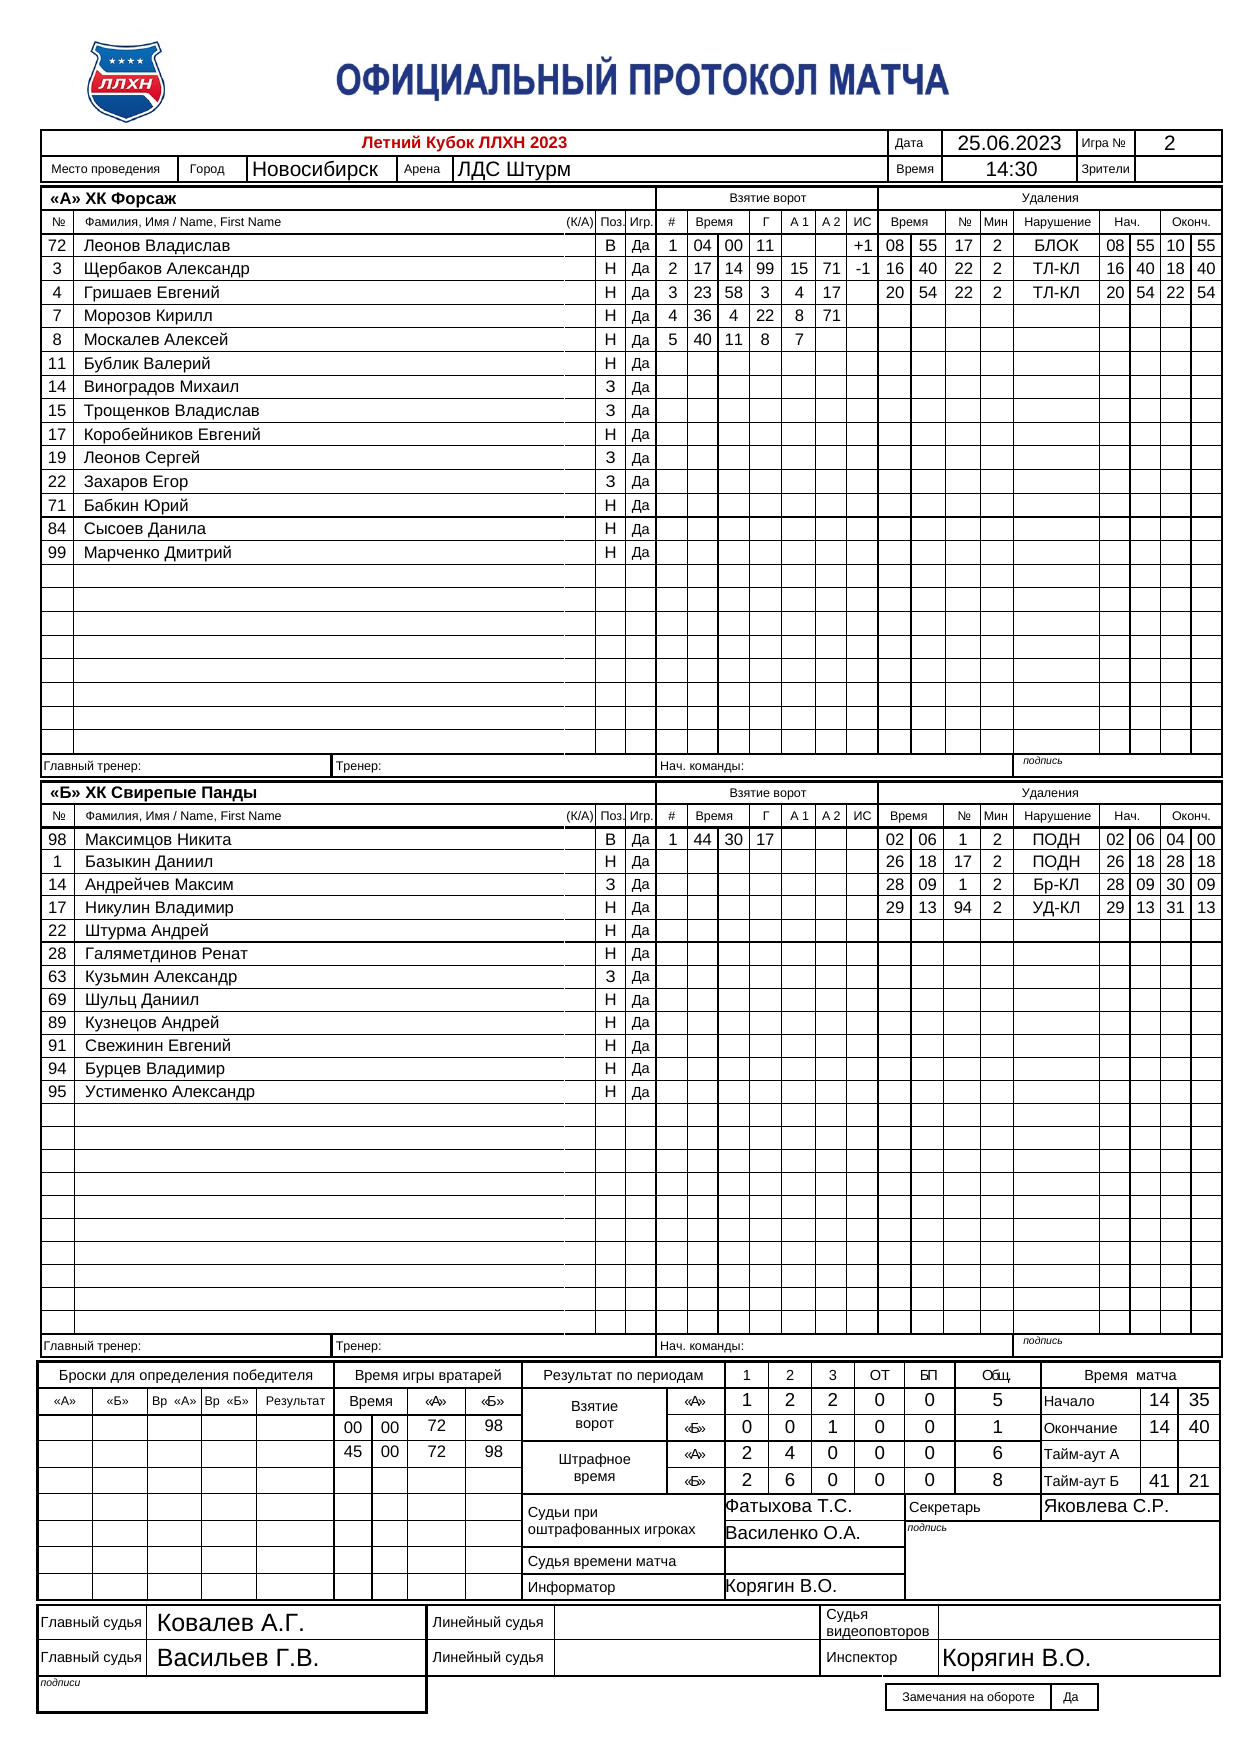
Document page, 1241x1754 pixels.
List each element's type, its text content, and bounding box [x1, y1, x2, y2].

table_cell [944, 1311, 980, 1333]
table_cell [257, 1574, 333, 1599]
table_cell подпись [906, 1522, 1219, 1599]
table_cell [626, 1265, 655, 1287]
table_cell 2 [726, 1468, 768, 1493]
table_cell Вр «Б» [202, 1389, 256, 1413]
table_cell [39, 1574, 92, 1599]
table_cell [1161, 1311, 1190, 1333]
table_cell [912, 920, 943, 941]
table_cell [981, 1012, 1013, 1033]
table_cell [847, 1265, 877, 1287]
table_cell [555, 1606, 819, 1639]
table_cell [1192, 636, 1221, 658]
table_cell 1 [657, 235, 687, 256]
table_cell [750, 1127, 781, 1149]
table_cell [946, 399, 980, 422]
table_cell 22 [42, 920, 74, 941]
table_cell [596, 1127, 625, 1149]
table_cell [883, 1677, 1220, 1681]
table_cell [719, 707, 749, 729]
table_cell 6 [769, 1468, 811, 1493]
table_cell [626, 1219, 655, 1241]
table_cell [565, 850, 595, 872]
table_cell Поз. [596, 805, 625, 826]
table_cell «А» [668, 1389, 724, 1413]
table_cell [1192, 989, 1221, 1011]
table_cell [565, 235, 595, 256]
table_cell [565, 896, 595, 918]
table_cell Базыкин Даниил [75, 850, 564, 872]
table_cell [688, 874, 717, 895]
table_cell [1014, 1150, 1099, 1172]
table_cell 08 [879, 235, 910, 256]
table_cell [1100, 376, 1129, 398]
table_cell [688, 1150, 717, 1172]
table_cell [750, 730, 781, 753]
table_cell [719, 730, 749, 753]
table_cell [1100, 565, 1129, 587]
table_cell 45 [335, 1441, 371, 1467]
table_cell 17 [42, 423, 73, 445]
table_cell [816, 446, 846, 469]
table_cell [719, 1173, 749, 1195]
table_cell [1192, 541, 1221, 564]
table_cell [1131, 565, 1160, 587]
table_cell 28 [879, 874, 910, 895]
table_cell [879, 1127, 910, 1149]
table_cell 99 [42, 541, 73, 564]
table_cell [879, 352, 910, 374]
table_cell Тренер: [333, 755, 655, 776]
table_cell Яковлева С.Р. [1042, 1495, 1219, 1520]
table_header 3 [812, 1363, 854, 1387]
table_cell Тайм-аут Б [1042, 1468, 1140, 1493]
table_cell [912, 1196, 943, 1218]
table_cell [1131, 494, 1160, 516]
table_cell [1192, 707, 1221, 729]
table_cell Взятие ворот [523, 1389, 666, 1440]
table_cell Н [596, 850, 625, 872]
table_cell Игр. [626, 211, 655, 233]
table_cell [373, 1547, 407, 1573]
table_cell [1192, 1035, 1221, 1057]
table_cell [750, 1242, 781, 1264]
table_cell 3 [750, 281, 781, 303]
table_cell [719, 1035, 749, 1057]
table_cell [1161, 989, 1190, 1011]
table_cell Н [596, 1035, 625, 1057]
table_cell [847, 470, 877, 493]
table_cell 17 [688, 257, 717, 280]
table_cell [946, 423, 980, 445]
table_cell [75, 1219, 564, 1241]
table_cell [1100, 1150, 1129, 1172]
table_cell [946, 376, 980, 398]
table_cell [75, 1288, 564, 1310]
table_cell 28 [42, 943, 74, 964]
table_cell [565, 707, 595, 729]
table_cell [565, 636, 595, 658]
table_cell [74, 588, 564, 611]
table_cell [750, 966, 781, 987]
table_cell [657, 588, 687, 611]
table_cell 20 [1100, 281, 1129, 303]
table_cell [782, 636, 815, 658]
table_cell [1192, 1173, 1221, 1195]
table_cell [912, 1265, 943, 1287]
table_cell [1014, 730, 1099, 753]
table_cell [782, 446, 815, 469]
table_cell [1161, 966, 1190, 987]
table_cell [944, 1196, 980, 1218]
table_cell Судья времени матча [523, 1548, 724, 1573]
table_cell [565, 305, 595, 327]
table_cell [912, 966, 943, 987]
table_cell [1014, 612, 1099, 634]
table_cell Начало [1042, 1389, 1140, 1413]
table_cell [1100, 1058, 1129, 1079]
table_cell [1161, 1058, 1190, 1079]
table_cell [981, 376, 1013, 398]
table_cell [879, 1035, 910, 1057]
table_cell [719, 470, 749, 493]
table_cell 1 [944, 829, 980, 849]
table_cell [912, 446, 945, 469]
table_cell [1131, 1127, 1160, 1149]
table_cell [944, 1104, 980, 1126]
table_cell Тайм-аут А [1042, 1441, 1140, 1467]
table_cell [719, 966, 749, 987]
table_cell 0 [905, 1468, 954, 1493]
table_cell [596, 1150, 625, 1172]
table_cell [981, 399, 1013, 422]
table_cell [93, 1494, 147, 1520]
table_cell [1014, 376, 1099, 398]
table_cell Да [626, 494, 655, 516]
table_cell [657, 1058, 687, 1079]
table_cell [1131, 470, 1160, 493]
table_cell [782, 659, 815, 682]
table_cell 0 [905, 1389, 954, 1413]
table_cell [782, 966, 815, 987]
table_cell [944, 1035, 980, 1057]
table_cell [750, 565, 781, 587]
table_cell [1100, 328, 1129, 351]
table_cell [1161, 707, 1190, 729]
table_header ОТ [855, 1363, 904, 1387]
table_cell [565, 920, 595, 941]
table_cell 15 [42, 399, 73, 422]
table_cell [816, 730, 846, 753]
table_cell [912, 1104, 943, 1126]
table_cell [981, 707, 1013, 729]
table_cell [93, 1441, 147, 1467]
table_cell [912, 328, 945, 351]
table_cell 6 [956, 1442, 1040, 1467]
table_cell Судьи при оштрафованных игроках [523, 1495, 724, 1546]
table_cell [1131, 1150, 1160, 1172]
table_cell [74, 659, 564, 682]
table_cell [74, 565, 564, 587]
table_cell [1131, 376, 1160, 398]
table_cell [626, 730, 655, 753]
table_cell 11 [719, 328, 749, 351]
table_cell [879, 1150, 910, 1172]
table_cell [1161, 588, 1190, 611]
table_cell [981, 1196, 1013, 1218]
table_cell Нач. [1100, 805, 1160, 826]
table_cell [847, 1058, 877, 1079]
table_cell [1131, 399, 1160, 422]
table_cell [1136, 157, 1221, 181]
table_cell [657, 1288, 687, 1310]
table_cell [688, 1311, 717, 1333]
table_cell [688, 1173, 717, 1195]
table_cell Да [626, 943, 655, 964]
table_cell [42, 636, 73, 658]
table_cell [688, 683, 717, 706]
table_cell [912, 707, 945, 729]
table_cell [688, 659, 717, 682]
table_cell [626, 1242, 655, 1264]
table_cell [847, 1150, 877, 1172]
table_cell [1131, 588, 1160, 611]
table_cell 1 [657, 829, 687, 849]
table_cell Мин [981, 211, 1013, 233]
table_cell [750, 920, 781, 941]
table_cell [816, 896, 846, 918]
table_cell [1192, 470, 1221, 493]
table_cell [816, 399, 846, 422]
table_cell [565, 470, 595, 493]
table_cell [1014, 588, 1099, 611]
table_cell 71 [816, 305, 846, 327]
picture [5, 28, 1179, 129]
table_cell 18 [1192, 850, 1221, 872]
table_cell Галяметдинов Ренат [75, 943, 564, 964]
table_cell 29 [1100, 896, 1129, 918]
table_cell Да [626, 376, 655, 398]
table_cell [879, 920, 910, 941]
table_cell [1014, 1127, 1099, 1149]
table_cell [565, 659, 595, 682]
table_cell [1014, 1104, 1099, 1126]
table_cell [816, 989, 846, 1011]
table_cell Нач. команды: [657, 755, 1012, 776]
table_cell [688, 1265, 717, 1287]
table_cell 22 [946, 257, 980, 280]
table_cell [1192, 423, 1221, 445]
table_cell [879, 399, 910, 422]
table_cell [782, 1288, 815, 1310]
table_cell [688, 1012, 717, 1033]
table_cell [1131, 1012, 1160, 1033]
table_cell Нарушение [1014, 805, 1099, 826]
table_cell [946, 518, 980, 540]
table_cell З [596, 470, 625, 493]
table_cell [565, 588, 595, 611]
table_cell [981, 1104, 1013, 1126]
table_cell [847, 541, 877, 564]
table_cell [1100, 1081, 1129, 1103]
table_cell [1131, 1058, 1160, 1079]
table_cell [565, 1288, 595, 1310]
table_cell [981, 494, 1013, 516]
table_cell [912, 1035, 943, 1057]
table_cell [750, 1288, 781, 1310]
table_cell [981, 1150, 1013, 1172]
table_cell [335, 1494, 371, 1520]
table_cell [879, 541, 910, 564]
table_cell [596, 1196, 625, 1218]
table_cell 8 [42, 328, 73, 351]
table_cell [1131, 707, 1160, 729]
table_cell [688, 612, 717, 634]
table_cell [782, 1104, 815, 1126]
table_cell [688, 1035, 717, 1057]
table_cell [42, 1173, 74, 1195]
table_cell «Б» [668, 1415, 724, 1440]
table_cell [1100, 730, 1129, 753]
table_cell А 2 [816, 805, 846, 826]
table_cell З [596, 874, 625, 895]
table_cell [1014, 470, 1099, 493]
table_cell 5 [657, 328, 687, 351]
table_cell [750, 1219, 781, 1241]
table_cell [981, 730, 1013, 753]
table_cell [944, 989, 980, 1011]
table_cell 2 [981, 874, 1013, 895]
table_cell 1 [956, 1415, 1040, 1440]
table_cell [782, 1265, 815, 1287]
table_cell 26 [879, 850, 910, 872]
table_cell [1100, 352, 1129, 374]
table_cell 00 [373, 1416, 407, 1440]
table_cell Н [596, 541, 625, 564]
table_cell [626, 707, 655, 729]
table_cell [912, 1081, 943, 1103]
table_cell [1014, 707, 1099, 729]
table_cell [596, 659, 625, 682]
table_cell [1161, 1035, 1190, 1057]
table_cell [1161, 352, 1190, 374]
table_cell [782, 235, 815, 256]
table_cell [816, 707, 846, 729]
table_cell Мин [981, 805, 1013, 826]
table_cell ИС [847, 211, 877, 233]
table_cell Н [596, 257, 625, 280]
table_cell [719, 446, 749, 469]
table_cell [1161, 328, 1190, 351]
table_cell [688, 518, 717, 540]
table_cell Информатор [523, 1575, 724, 1599]
table_cell Н [596, 305, 625, 327]
table_cell 63 [42, 966, 74, 987]
table_cell [565, 1265, 595, 1287]
table_cell [657, 636, 687, 658]
table_cell Фамилия, Имя / Name, First Name [74, 211, 565, 233]
table_cell [466, 1521, 521, 1546]
table_cell [847, 565, 877, 587]
table_cell [879, 707, 910, 729]
table_cell 4 [769, 1442, 811, 1467]
table_cell [912, 541, 945, 564]
table_cell [912, 423, 945, 445]
table_cell [688, 966, 717, 987]
table_cell 54 [912, 281, 945, 303]
table_cell [1192, 1150, 1221, 1172]
table_cell 2 [981, 829, 1013, 849]
table_cell [816, 966, 846, 987]
table_cell [1192, 376, 1221, 398]
table_cell [816, 235, 846, 256]
table_cell [688, 943, 717, 964]
table_cell Корягин В.О. [939, 1640, 1219, 1675]
table_cell [565, 494, 595, 516]
table_cell [912, 659, 945, 682]
table_cell [1161, 423, 1190, 445]
table_cell [202, 1494, 256, 1520]
table_header Дата [889, 131, 941, 155]
table_cell [782, 1035, 815, 1057]
table_cell З [596, 966, 625, 987]
table_cell Да [626, 1081, 655, 1103]
table_cell [466, 1574, 521, 1599]
table_cell [688, 730, 717, 753]
table_cell Арена [398, 157, 452, 181]
table_cell [847, 423, 877, 445]
table_cell Главный тренер: [42, 755, 330, 776]
table_cell 28 [1100, 874, 1129, 895]
table_cell [719, 518, 749, 540]
table_cell Н [596, 352, 625, 374]
table_cell [782, 1012, 815, 1033]
table_cell [1192, 1081, 1221, 1103]
table_cell [981, 659, 1013, 682]
table_cell подписи [39, 1677, 425, 1711]
table_cell [1100, 518, 1129, 540]
table_cell 0 [905, 1415, 954, 1440]
table_cell [1100, 1288, 1129, 1310]
table_cell [912, 943, 943, 964]
table_cell [1131, 730, 1160, 753]
table_cell 08 [1100, 235, 1129, 256]
table_cell [946, 730, 980, 753]
table_cell [946, 470, 980, 493]
table_cell [466, 1468, 521, 1493]
table_cell 2 [981, 896, 1013, 918]
table_cell 58 [719, 281, 749, 303]
table_cell Васильев Г.В. [147, 1640, 425, 1675]
table_cell 2 [769, 1389, 811, 1413]
table_cell [1192, 1311, 1221, 1333]
table_cell [1014, 1288, 1099, 1310]
table_cell [750, 989, 781, 1011]
table_cell [946, 305, 980, 327]
table_cell [879, 989, 910, 1011]
table_cell Да [626, 1035, 655, 1057]
table_cell [719, 612, 749, 634]
table_cell [719, 352, 749, 374]
table_cell [596, 707, 625, 729]
table_cell [847, 636, 877, 658]
table_cell 13 [1131, 896, 1160, 918]
table_cell [657, 352, 687, 374]
table_cell [1014, 494, 1099, 516]
table_cell [879, 376, 910, 398]
table_cell 17 [816, 281, 846, 303]
table_cell [1014, 1173, 1099, 1195]
table_cell [847, 494, 877, 516]
table_cell ЛДС Штурм [454, 157, 887, 181]
table_cell [946, 541, 980, 564]
table_cell [148, 1441, 201, 1467]
table_cell 16 [879, 257, 910, 280]
table_cell 23 [688, 281, 717, 303]
table_cell [912, 636, 945, 658]
table_cell 71 [816, 257, 846, 280]
table_cell [596, 612, 625, 634]
table_cell 2 [812, 1389, 854, 1413]
table_cell [816, 494, 846, 516]
table_cell 22 [750, 305, 781, 327]
table_cell [719, 1012, 749, 1033]
table_cell [1131, 659, 1160, 682]
table_cell [1161, 541, 1190, 564]
table_cell Нач. [1100, 211, 1160, 233]
table_cell Захаров Егор [74, 470, 564, 493]
table_cell [847, 1242, 877, 1264]
table_cell 71 [42, 494, 73, 516]
table_cell [816, 1012, 846, 1033]
table_cell [202, 1574, 256, 1599]
table_cell 0 [769, 1415, 811, 1440]
table_header Результат по периодам [523, 1363, 724, 1387]
table_cell [981, 352, 1013, 374]
table_cell Кузьмин Александр [75, 966, 564, 987]
table_cell Ковалев А.Г. [147, 1606, 425, 1639]
table_cell 95 [42, 1081, 74, 1103]
table_cell [42, 659, 73, 682]
table_cell [879, 423, 910, 445]
table_cell [939, 1606, 1219, 1639]
table_cell [782, 874, 815, 895]
table_cell Да [626, 352, 655, 374]
table_cell [912, 494, 945, 516]
table_cell [1161, 1081, 1190, 1103]
table_cell [847, 305, 877, 327]
table_cell [1192, 565, 1221, 587]
table_cell 02 [1100, 829, 1129, 849]
table_cell [657, 1150, 687, 1172]
table_cell [816, 565, 846, 587]
table_cell [1161, 518, 1190, 540]
table_cell Н [596, 989, 625, 1011]
table_cell [39, 1521, 92, 1546]
table_cell 5 [956, 1389, 1040, 1413]
table_cell 91 [42, 1035, 74, 1057]
table_cell [782, 1150, 815, 1172]
table_cell [816, 920, 846, 941]
table_cell [750, 588, 781, 611]
table_cell [782, 518, 815, 540]
table_cell [565, 1150, 595, 1172]
table_cell 30 [719, 829, 749, 849]
table_cell [782, 1127, 815, 1149]
table_cell 20 [879, 281, 910, 303]
table_cell Да [626, 541, 655, 564]
table_cell [912, 1219, 943, 1241]
table_cell [657, 1242, 687, 1264]
table_cell 40 [688, 328, 717, 351]
table_cell 0 [855, 1442, 904, 1467]
table_cell [847, 1081, 877, 1103]
table_cell [981, 1219, 1013, 1241]
table_cell 1 [726, 1389, 768, 1413]
table_cell [1192, 1104, 1221, 1126]
table_cell [1131, 1035, 1160, 1057]
table_cell [1131, 541, 1160, 564]
table_cell [981, 541, 1013, 564]
table_cell [1100, 1012, 1129, 1033]
table_cell Н [596, 896, 625, 918]
table_cell [1100, 707, 1129, 729]
table_cell [1014, 1035, 1099, 1057]
table_cell [879, 1081, 910, 1103]
table_cell [816, 1081, 846, 1103]
table_cell 09 [1192, 874, 1221, 895]
table_cell [847, 399, 877, 422]
table_cell [719, 989, 749, 1011]
table_cell [912, 1311, 943, 1333]
table_cell [879, 588, 910, 611]
table_cell 4 [657, 305, 687, 327]
table_cell Да [626, 850, 655, 872]
table_cell [657, 1127, 687, 1149]
table_cell 94 [42, 1058, 74, 1079]
table_cell [565, 1311, 595, 1333]
table_cell Н [596, 943, 625, 964]
table_cell УД-КЛ [1014, 896, 1099, 918]
table_cell [750, 446, 781, 469]
table_header Летний Кубок ЛЛХН 2023 [42, 131, 887, 155]
table_cell [657, 683, 687, 706]
table_cell [1192, 943, 1221, 964]
table_cell 72 [42, 235, 73, 256]
table_cell [1014, 399, 1099, 422]
table_cell [1161, 612, 1190, 634]
table_cell [981, 305, 1013, 327]
table_cell [626, 636, 655, 658]
table_cell [657, 494, 687, 516]
table_cell [719, 1081, 749, 1103]
table_cell 13 [1192, 896, 1221, 918]
table_cell ТЛ-КЛ [1014, 281, 1099, 303]
table_cell [912, 399, 945, 422]
table_cell [1131, 636, 1160, 658]
table_cell [782, 896, 815, 918]
table_cell [946, 352, 980, 374]
table_cell [39, 1441, 92, 1467]
table_cell [782, 1219, 815, 1241]
table_cell [816, 1242, 846, 1264]
table_cell [688, 588, 717, 611]
table_cell [74, 683, 564, 706]
table_cell [719, 1311, 749, 1333]
table_cell [719, 683, 749, 706]
table_cell [1014, 1196, 1099, 1218]
table_cell [1141, 1441, 1177, 1467]
table_cell 09 [912, 874, 943, 895]
table_cell [75, 1311, 564, 1333]
table_cell [657, 612, 687, 634]
table_cell [1100, 1104, 1129, 1126]
table_cell ПОДН [1014, 829, 1099, 849]
table_cell [626, 683, 655, 706]
table_cell [981, 1288, 1013, 1310]
table_cell [148, 1574, 201, 1599]
table_cell [944, 1219, 980, 1241]
table_cell [879, 518, 910, 540]
table_cell 30 [1161, 874, 1190, 895]
table_cell [657, 1219, 687, 1241]
table_cell [1131, 1265, 1160, 1287]
table_cell [750, 518, 781, 540]
table_cell [981, 565, 1013, 587]
table_cell 40 [1179, 1415, 1219, 1440]
table_cell [1100, 1311, 1129, 1333]
table_cell 2 [981, 850, 1013, 872]
table_cell Н [596, 494, 625, 516]
table_cell [42, 683, 73, 706]
table_cell [596, 1311, 625, 1333]
table_cell [946, 707, 980, 729]
table_cell [1131, 1081, 1160, 1103]
table_cell [1099, 1682, 1220, 1711]
table_cell Да [626, 305, 655, 327]
table_cell Линейный судья [428, 1640, 554, 1675]
table_cell [816, 470, 846, 493]
table_cell [688, 896, 717, 918]
table_cell [75, 1150, 564, 1172]
table_cell [847, 1219, 877, 1241]
table_cell 00 [335, 1416, 371, 1440]
table_cell [408, 1494, 465, 1520]
table_cell [1192, 1196, 1221, 1218]
table_cell [719, 943, 749, 964]
table_cell З [596, 376, 625, 398]
table_cell [912, 730, 945, 753]
table_cell «Б» [668, 1468, 724, 1493]
table_cell [39, 1416, 92, 1440]
table_cell [750, 636, 781, 658]
table_cell [202, 1441, 256, 1467]
table_cell [719, 874, 749, 895]
table_cell [565, 352, 595, 374]
table_cell 55 [1131, 235, 1160, 256]
table_cell [816, 943, 846, 964]
table_cell [912, 376, 945, 398]
table_cell [42, 1288, 74, 1310]
table_header БП [905, 1363, 954, 1387]
table_cell 54 [1192, 281, 1221, 303]
table_cell [750, 1311, 781, 1333]
table_cell 18 [1131, 850, 1160, 872]
table_cell [408, 1574, 465, 1599]
table_cell [596, 565, 625, 587]
table_header «А» ХК Форсаж [42, 188, 655, 209]
table_cell [565, 730, 595, 753]
table_cell [565, 376, 595, 398]
table_cell [202, 1468, 256, 1493]
table_cell [816, 612, 846, 634]
table_cell [42, 588, 73, 611]
table_cell [750, 683, 781, 706]
table_cell [596, 1219, 625, 1241]
table_cell [946, 636, 980, 658]
table_cell 17 [946, 235, 980, 256]
table_cell [657, 565, 687, 587]
table_cell [750, 1196, 781, 1218]
table_cell Да [626, 470, 655, 493]
table_cell [1161, 376, 1190, 398]
table_cell [1192, 1242, 1221, 1264]
table_cell [75, 1265, 564, 1287]
table_cell [816, 376, 846, 398]
table_cell [1100, 1196, 1129, 1218]
table_cell [335, 1574, 371, 1599]
table_cell [719, 565, 749, 587]
table_cell [626, 1288, 655, 1310]
table_cell [565, 423, 595, 445]
table_cell [981, 989, 1013, 1011]
table_cell [596, 588, 625, 611]
table_cell [657, 1104, 687, 1126]
table_cell [657, 1311, 687, 1333]
table_cell [816, 541, 846, 564]
table_cell [981, 1311, 1013, 1333]
table_cell [1131, 612, 1160, 634]
table_cell 72 [408, 1441, 465, 1467]
table_cell [74, 730, 564, 753]
table_cell [782, 470, 815, 493]
table_cell [946, 683, 980, 706]
table_cell [596, 1104, 625, 1126]
table_cell 72 [408, 1416, 465, 1440]
table_cell Штурма Андрей [75, 920, 564, 941]
table_cell [1014, 1081, 1099, 1103]
table_cell [879, 1058, 910, 1079]
table_cell Игр. [626, 805, 655, 826]
table_cell Да [626, 328, 655, 351]
table_cell [944, 1012, 980, 1033]
table_cell [879, 1242, 910, 1264]
table_cell Да [626, 235, 655, 256]
table_cell 00 [373, 1441, 407, 1467]
table_cell [847, 1035, 877, 1057]
table_cell Секретарь [906, 1495, 1040, 1520]
table_cell [657, 1173, 687, 1195]
table_header 2 [769, 1363, 811, 1387]
table_cell Окончание [1042, 1415, 1140, 1440]
table_cell [879, 659, 910, 682]
table_cell Нарушение [1014, 211, 1099, 233]
table_cell В [596, 829, 625, 849]
table_cell [688, 1242, 717, 1264]
table_cell [719, 1265, 749, 1287]
table_cell [565, 1035, 595, 1057]
table_cell Н [596, 1081, 625, 1103]
table_cell Главный судья [39, 1640, 146, 1675]
table_cell [1192, 399, 1221, 422]
table_cell [847, 518, 877, 540]
table_cell 0 [905, 1442, 954, 1467]
table_cell [75, 1104, 564, 1126]
table_cell [565, 328, 595, 351]
table_cell [981, 423, 1013, 445]
table_cell [1192, 1288, 1221, 1310]
table_cell 18 [1161, 257, 1190, 280]
table_cell [466, 1494, 521, 1520]
table_cell [719, 588, 749, 611]
table_cell [1161, 1104, 1190, 1126]
table_cell [93, 1574, 147, 1599]
table_cell 28 [1161, 850, 1190, 872]
table_cell [782, 1311, 815, 1333]
table_cell Н [596, 920, 625, 941]
table_cell [1161, 943, 1190, 964]
table_cell [335, 1547, 371, 1573]
table_cell [1014, 541, 1099, 564]
table_cell 02 [879, 829, 910, 849]
table_cell [750, 1012, 781, 1033]
table_cell [981, 1058, 1013, 1079]
table_cell (К/А) [565, 211, 595, 233]
table_cell Да [626, 896, 655, 918]
table_cell [981, 1127, 1013, 1149]
table_cell [75, 1196, 564, 1218]
table_cell [688, 1219, 717, 1241]
table_cell [912, 1173, 943, 1195]
table_cell [719, 659, 749, 682]
table_cell 17 [42, 896, 74, 918]
table_cell Н [596, 328, 625, 351]
table_cell [257, 1441, 333, 1467]
table_cell [1014, 328, 1099, 351]
table_cell [1100, 683, 1129, 706]
table_cell [1014, 305, 1099, 327]
table_header Время матча [1042, 1363, 1219, 1387]
table_cell [1161, 399, 1190, 422]
table_cell 0 [812, 1442, 854, 1467]
table_cell № [42, 211, 73, 233]
table_cell [565, 1242, 595, 1264]
table_cell [148, 1494, 201, 1520]
table_cell [879, 1104, 910, 1126]
table_cell [879, 446, 910, 469]
table_cell [42, 730, 73, 753]
table_cell [879, 636, 910, 658]
table_cell БЛОК [1014, 235, 1099, 256]
table_cell [912, 989, 943, 1011]
table_cell [93, 1521, 147, 1546]
table_cell [1131, 920, 1160, 941]
table_cell [1014, 659, 1099, 682]
table_cell [42, 1196, 74, 1218]
table_cell [816, 1127, 846, 1149]
table_cell [946, 612, 980, 634]
table_cell [1014, 446, 1099, 469]
table_cell [719, 1196, 749, 1218]
table_cell [750, 376, 781, 398]
table_cell [657, 989, 687, 1011]
table_cell [1100, 1173, 1129, 1195]
table_header 2 [1136, 131, 1221, 155]
table_cell [1161, 1012, 1190, 1033]
table_cell [847, 1288, 877, 1310]
table_cell А 1 [782, 805, 815, 826]
table_cell [719, 423, 749, 445]
table_cell 41 [1141, 1468, 1177, 1493]
table_cell 40 [1192, 257, 1221, 280]
table_cell Максимцов Никита [75, 829, 564, 849]
table_cell [148, 1468, 201, 1493]
table_cell [1161, 446, 1190, 469]
table_cell [1100, 446, 1129, 469]
table_cell [847, 659, 877, 682]
table_cell [688, 446, 717, 469]
table_cell Щербаков Александр [74, 257, 564, 280]
table_cell [565, 829, 595, 849]
table_cell [816, 1150, 846, 1172]
table_cell [1131, 305, 1160, 327]
table_cell [1161, 470, 1190, 493]
table_cell [1014, 1311, 1099, 1333]
table_cell [847, 281, 877, 303]
table_cell [816, 588, 846, 611]
table_cell [657, 850, 687, 872]
table_cell [1100, 399, 1129, 422]
table_cell 2 [657, 257, 687, 280]
table_cell [565, 1081, 595, 1103]
table_cell [1131, 328, 1160, 351]
table_cell [719, 1058, 749, 1079]
table_cell [565, 1219, 595, 1241]
table_cell Да [626, 281, 655, 303]
table_cell [879, 305, 910, 327]
table_cell Василенко О.А. [726, 1521, 904, 1546]
table_cell [1014, 423, 1099, 445]
table_cell [981, 966, 1013, 987]
table_cell [1192, 683, 1221, 706]
table_cell 44 [688, 829, 717, 849]
table_cell [688, 494, 717, 516]
table_cell [847, 683, 877, 706]
table_cell [1161, 494, 1190, 516]
table_cell [782, 1081, 815, 1103]
table_cell [565, 565, 595, 587]
table_cell [1161, 636, 1190, 658]
table_cell Нач. команды: [657, 1335, 1012, 1356]
table_cell [750, 896, 781, 918]
table_cell Бурцев Владимир [75, 1058, 564, 1079]
table_cell [879, 683, 910, 706]
table_cell [1192, 352, 1221, 374]
table_cell [42, 1265, 74, 1287]
table_cell [1100, 494, 1129, 516]
table_cell [1161, 1196, 1190, 1218]
table_cell [1131, 989, 1160, 1011]
table_cell 4 [782, 281, 815, 303]
table_cell [946, 588, 980, 611]
table_cell «Б» [93, 1389, 147, 1413]
table_cell [148, 1547, 201, 1573]
table_cell [879, 1265, 910, 1287]
table_cell [93, 1547, 147, 1573]
table_cell [879, 470, 910, 493]
table_cell [1161, 565, 1190, 587]
table_cell [816, 423, 846, 445]
table_cell 0 [726, 1415, 768, 1440]
table_cell 22 [42, 470, 73, 493]
table_cell [565, 1196, 595, 1218]
table_cell [912, 565, 945, 587]
table_cell [596, 1265, 625, 1287]
table_cell [1014, 1058, 1099, 1079]
table_header Взятие ворот [657, 188, 877, 209]
table_cell [750, 943, 781, 964]
table_cell [944, 1242, 980, 1264]
table_cell [1192, 1058, 1221, 1079]
table_cell № [42, 805, 74, 826]
table_cell Да [626, 423, 655, 445]
table_cell [847, 612, 877, 634]
table_cell [912, 1127, 943, 1149]
table_cell [847, 1196, 877, 1218]
table_cell Инспектор [821, 1640, 938, 1675]
table_cell [944, 1288, 980, 1310]
table_cell [816, 1196, 846, 1218]
table_cell 8 [750, 328, 781, 351]
table_cell [626, 1196, 655, 1218]
table_cell [1131, 423, 1160, 445]
table_cell [565, 281, 595, 303]
table_cell 22 [1161, 281, 1190, 303]
table_cell [719, 1104, 749, 1126]
table_cell [1161, 1242, 1190, 1264]
table_cell [1100, 1265, 1129, 1287]
table_cell [428, 1677, 882, 1711]
table_cell 14 [1141, 1415, 1177, 1440]
table_cell [981, 518, 1013, 540]
table_cell [1192, 518, 1221, 540]
table_cell [657, 399, 687, 422]
table_cell Н [596, 423, 625, 445]
table_cell Место проведения [42, 157, 177, 181]
table_cell [1161, 683, 1190, 706]
table_cell ИС [847, 805, 877, 826]
table_cell [1100, 1035, 1129, 1057]
table_cell 8 [956, 1468, 1040, 1493]
table_cell [847, 1104, 877, 1126]
table_cell 55 [912, 235, 945, 256]
table_cell [202, 1416, 256, 1440]
table_cell [879, 943, 910, 964]
table_cell Оконч. [1161, 805, 1221, 826]
table_cell [202, 1521, 256, 1546]
table_cell [626, 659, 655, 682]
table_cell [565, 683, 595, 706]
table_cell [626, 1311, 655, 1333]
table_cell [1131, 1219, 1160, 1241]
table_cell [782, 683, 815, 706]
table_cell [912, 612, 945, 634]
table_header Броски для определения победителя [39, 1363, 333, 1387]
table_cell [944, 1127, 980, 1149]
table_cell 35 [1179, 1389, 1219, 1413]
table_cell [782, 829, 815, 849]
table_cell «А» [408, 1389, 465, 1413]
table_cell [816, 659, 846, 682]
table_cell [42, 612, 73, 634]
table_cell [1131, 966, 1160, 987]
table_cell [782, 1196, 815, 1218]
table_cell [816, 636, 846, 658]
table_cell [1131, 1104, 1160, 1126]
table_cell [750, 874, 781, 895]
table_cell [565, 399, 595, 422]
table_cell [1131, 446, 1160, 469]
table_cell [1014, 920, 1099, 941]
table_cell Время [688, 805, 749, 826]
table_cell 98 [466, 1416, 521, 1440]
table_cell 04 [1161, 829, 1190, 849]
table_header 25.06.2023 [943, 131, 1076, 155]
table_cell В [596, 235, 625, 256]
table_cell Фамилия, Имя / Name, First Name [75, 805, 565, 826]
table_cell [1192, 966, 1221, 987]
table_cell [1131, 943, 1160, 964]
table_cell Морозов Кирилл [74, 305, 564, 327]
table_cell [257, 1468, 333, 1493]
table_cell 04 [688, 235, 717, 256]
table_cell 7 [42, 305, 73, 327]
table_cell 13 [912, 896, 943, 918]
table_cell [782, 920, 815, 941]
table_cell [1161, 1219, 1190, 1241]
table_cell [1192, 1265, 1221, 1287]
table_cell [944, 1173, 980, 1195]
table_cell [565, 1173, 595, 1195]
table_cell [1161, 1173, 1190, 1195]
table_cell [750, 352, 781, 374]
table_cell Главный тренер: [42, 1335, 330, 1356]
table_cell [688, 352, 717, 374]
table_cell 3 [657, 281, 687, 303]
table_cell [1161, 730, 1190, 753]
table_cell 54 [1131, 281, 1160, 303]
table_cell 06 [1131, 829, 1160, 849]
table_cell [1100, 636, 1129, 658]
table_cell [42, 1150, 74, 1172]
table_cell Зрители [1078, 157, 1134, 181]
table_cell [981, 920, 1013, 941]
table_cell [912, 1288, 943, 1310]
table_cell [688, 707, 717, 729]
table_cell [75, 1127, 564, 1149]
table_cell [879, 1288, 910, 1310]
table_cell Да [626, 874, 655, 895]
table_cell [782, 541, 815, 564]
table_cell Коробейников Евгений [74, 423, 564, 445]
table_cell [750, 470, 781, 493]
table_cell Да [626, 1058, 655, 1079]
table_cell 2 [981, 281, 1013, 303]
table_cell Н [596, 1058, 625, 1079]
table_cell [688, 1104, 717, 1126]
table_cell [1014, 1265, 1099, 1287]
table_cell [657, 1196, 687, 1218]
table_cell [782, 1058, 815, 1079]
table_cell [879, 328, 910, 351]
table_cell [596, 683, 625, 706]
table_cell 17 [750, 829, 781, 849]
table_cell [981, 1265, 1013, 1287]
table_cell 89 [42, 1012, 74, 1033]
table_cell [944, 943, 980, 964]
table_cell [912, 352, 945, 374]
table_cell [1131, 352, 1160, 374]
table_cell 14 [42, 376, 73, 398]
table_header Общ. [956, 1363, 1040, 1387]
table_header Взятие ворот [657, 783, 877, 803]
table_cell [42, 707, 73, 729]
table_cell [657, 659, 687, 682]
table_cell [1192, 1219, 1221, 1241]
table_cell [847, 376, 877, 398]
table_cell Тренер: [333, 1335, 655, 1356]
table_cell [1179, 1441, 1219, 1467]
table_cell [750, 1173, 781, 1195]
table_cell [719, 399, 749, 422]
table_cell [657, 446, 687, 469]
table_cell Леонов Сергей [74, 446, 564, 469]
table_cell Шульц Даниил [75, 989, 564, 1011]
table_cell [816, 1265, 846, 1287]
table_cell [719, 494, 749, 516]
table_cell [657, 874, 687, 895]
table_cell 98 [42, 829, 74, 849]
table_cell Бр-КЛ [1014, 874, 1099, 895]
table_cell [688, 399, 717, 422]
table_cell Главный судья [39, 1606, 146, 1639]
table_cell [408, 1468, 465, 1493]
table_cell Н [596, 1012, 625, 1033]
table_cell [74, 707, 564, 729]
table_cell [1100, 966, 1129, 987]
table_cell [944, 920, 980, 941]
table_cell [847, 707, 877, 729]
table_cell Судья видеоповторов [821, 1606, 938, 1639]
table_cell [565, 874, 595, 895]
table_cell [1131, 1196, 1160, 1218]
table_cell [1100, 1242, 1129, 1264]
table_cell [782, 494, 815, 516]
table_cell [657, 920, 687, 941]
table_cell [688, 920, 717, 941]
table_cell [879, 1219, 910, 1241]
table_cell Фатыхова Т.С. [726, 1495, 904, 1520]
table_cell [847, 989, 877, 1011]
table_cell [719, 1288, 749, 1310]
table_cell [847, 874, 877, 895]
table_cell [555, 1640, 819, 1675]
table_cell [1131, 1288, 1160, 1310]
table_cell [1192, 1127, 1221, 1149]
table_cell Москалев Алексей [74, 328, 564, 351]
table_cell [816, 874, 846, 895]
table_cell 98 [466, 1441, 521, 1467]
table_cell Поз. [596, 211, 625, 233]
table_cell [816, 518, 846, 540]
table_cell 14 [1141, 1389, 1177, 1413]
table_cell 21 [1179, 1468, 1219, 1493]
table_cell [912, 1012, 943, 1033]
table_cell Да [626, 257, 655, 280]
table_cell [750, 1104, 781, 1126]
table_cell [257, 1521, 333, 1546]
table_cell [750, 1150, 781, 1172]
table_cell [1100, 470, 1129, 493]
table_cell Результат [257, 1389, 333, 1413]
table_cell [1100, 541, 1129, 564]
table_cell Леонов Владислав [74, 235, 564, 256]
table_cell [782, 850, 815, 872]
table_cell [596, 1242, 625, 1264]
table_header «Б» ХК Свирепые Панды [42, 783, 655, 803]
table_cell Марченко Дмитрий [74, 541, 564, 564]
table_cell [782, 1242, 815, 1264]
table_cell [946, 446, 980, 469]
table_cell [74, 636, 564, 658]
table_cell Штрафное время [523, 1442, 666, 1493]
table_cell [39, 1468, 92, 1493]
table_cell Виноградов Михаил [74, 376, 564, 398]
table_cell [373, 1468, 407, 1493]
table_cell [626, 1173, 655, 1195]
table_cell [1131, 518, 1160, 540]
table_cell [657, 423, 687, 445]
table_cell 11 [42, 352, 73, 374]
table_cell [719, 1219, 749, 1241]
table_cell [719, 1150, 749, 1172]
table_cell [847, 730, 877, 753]
table_cell [565, 612, 595, 634]
table_header Замечания на обороте [887, 1685, 1050, 1709]
table_cell З [596, 399, 625, 422]
table_cell «Б » [466, 1389, 521, 1413]
table_cell [657, 541, 687, 564]
table_cell [750, 1081, 781, 1103]
table_cell 36 [688, 305, 717, 327]
table_cell [981, 1081, 1013, 1103]
table_cell [879, 1311, 910, 1333]
table_cell [750, 1035, 781, 1057]
table_cell Город [179, 157, 246, 181]
table_cell Да [626, 399, 655, 422]
table_cell [596, 636, 625, 658]
table_cell [1014, 352, 1099, 374]
table_cell [657, 730, 687, 753]
table_cell [816, 1219, 846, 1241]
table_cell Трощенков Владислав [74, 399, 564, 422]
table_cell [1014, 1219, 1099, 1241]
table_cell [782, 730, 815, 753]
table_cell Гришаев Евгений [74, 281, 564, 303]
table_cell [657, 896, 687, 918]
table_cell [847, 328, 877, 351]
table_cell [1100, 588, 1129, 611]
table_cell [719, 1242, 749, 1264]
table_cell [688, 565, 717, 587]
table_cell [75, 1173, 564, 1195]
table_cell # [657, 805, 687, 826]
table_cell [719, 896, 749, 918]
table_cell Г [750, 211, 781, 233]
table_cell [912, 1058, 943, 1079]
table_cell [847, 1127, 877, 1149]
table_cell Да [626, 446, 655, 469]
table_cell [1192, 446, 1221, 469]
table_cell [1014, 518, 1099, 540]
table_cell [981, 1173, 1013, 1195]
table_cell [565, 541, 595, 564]
table_cell 31 [1161, 896, 1190, 918]
table_cell [688, 376, 717, 398]
table_cell Да [626, 966, 655, 987]
table_cell 55 [1192, 235, 1221, 256]
table_cell [1192, 494, 1221, 516]
table_cell [847, 1311, 877, 1333]
table_cell 7 [782, 328, 815, 351]
table_cell [816, 1288, 846, 1310]
table_cell 1 [42, 850, 74, 872]
table_cell [912, 518, 945, 540]
table_cell [1100, 943, 1129, 964]
table_cell 22 [946, 281, 980, 303]
table_cell подпись [1014, 755, 1221, 776]
table_cell [981, 683, 1013, 706]
table_header Удаления [879, 188, 1221, 209]
table_cell [879, 1012, 910, 1033]
table_cell [1100, 305, 1129, 327]
table_cell [39, 1494, 92, 1520]
table_cell [1014, 943, 1099, 964]
table_cell [688, 989, 717, 1011]
table_cell [1192, 328, 1221, 351]
table_cell [847, 850, 877, 872]
table_cell [944, 1081, 980, 1103]
table_cell Г [750, 805, 781, 826]
table_cell [688, 850, 717, 872]
table_cell [847, 1012, 877, 1033]
table_cell 4 [42, 281, 73, 303]
table_cell [912, 1242, 943, 1264]
table_cell [565, 989, 595, 1011]
table_cell [1014, 683, 1099, 706]
table_cell 15 [782, 257, 815, 280]
table_cell [1192, 730, 1221, 753]
table_header 1 [726, 1363, 768, 1387]
table_cell Время [335, 1389, 407, 1413]
table_cell [981, 612, 1013, 634]
table_cell [719, 850, 749, 872]
table_cell [1131, 1173, 1160, 1195]
table_cell [1014, 636, 1099, 658]
table_cell 00 [1192, 829, 1221, 849]
table_cell [847, 1173, 877, 1195]
table_cell [847, 943, 877, 964]
table_cell [981, 636, 1013, 658]
table_cell [1131, 1242, 1160, 1264]
table_cell [981, 588, 1013, 611]
table_cell [944, 1058, 980, 1079]
table_cell [626, 612, 655, 634]
table_cell 26 [1100, 850, 1129, 872]
table_cell [1161, 305, 1190, 327]
table_cell [750, 1265, 781, 1287]
table_cell [816, 683, 846, 706]
table_cell 4 [719, 305, 749, 327]
table_cell [657, 470, 687, 493]
table_cell [626, 1150, 655, 1172]
table_cell [42, 1127, 74, 1149]
table_cell [782, 989, 815, 1011]
table_cell [1100, 1219, 1129, 1241]
table_cell [1161, 1150, 1190, 1172]
table_cell Да [626, 1012, 655, 1033]
table_cell 14 [719, 257, 749, 280]
table_cell 1 [944, 874, 980, 895]
table_cell [750, 707, 781, 729]
table_cell [912, 305, 945, 327]
table_cell [565, 1127, 595, 1149]
table_cell [782, 565, 815, 587]
table_cell [257, 1416, 333, 1440]
table_cell 1 [812, 1415, 854, 1440]
table_cell [944, 1265, 980, 1287]
table_cell [565, 446, 595, 469]
table_cell [1192, 920, 1221, 941]
table_cell [148, 1416, 201, 1440]
table_cell Линейный судья [428, 1606, 554, 1639]
table_cell [719, 636, 749, 658]
table_cell [1161, 1265, 1190, 1287]
table_cell ПОДН [1014, 850, 1099, 872]
table_cell [847, 588, 877, 611]
table_cell [981, 446, 1013, 469]
table_cell [726, 1548, 904, 1573]
table_cell [657, 943, 687, 964]
table_cell [847, 829, 877, 849]
table_cell [782, 612, 815, 634]
table_cell [782, 588, 815, 611]
table_cell [596, 1173, 625, 1195]
table_cell [1100, 659, 1129, 682]
table_cell 29 [879, 896, 910, 918]
table_cell [1161, 920, 1190, 941]
table_cell [1161, 1127, 1190, 1149]
table_cell [75, 1242, 564, 1264]
table_cell [335, 1468, 371, 1493]
table_cell Оконч. [1161, 211, 1221, 233]
table_cell [1100, 989, 1129, 1011]
table_cell [565, 966, 595, 987]
table_cell [946, 328, 980, 351]
table_cell Время [889, 157, 941, 181]
table_cell подпись [1014, 1335, 1221, 1356]
table_cell Время [879, 805, 943, 826]
table_cell [1192, 588, 1221, 611]
table_cell [626, 1104, 655, 1126]
table_cell [1192, 305, 1221, 327]
table_cell [1014, 1242, 1099, 1264]
table_cell [42, 565, 73, 587]
table_cell «А» [668, 1442, 724, 1467]
table_cell Кузнецов Андрей [75, 1012, 564, 1033]
table_cell [257, 1547, 333, 1573]
table_cell [596, 730, 625, 753]
table_cell [847, 896, 877, 918]
table_cell [688, 423, 717, 445]
table_cell [946, 494, 980, 516]
table_cell [1100, 612, 1129, 634]
table_cell Да [626, 518, 655, 540]
table_cell А 2 [816, 211, 846, 233]
table_cell [816, 1058, 846, 1079]
table_cell 0 [855, 1415, 904, 1440]
table_cell [657, 1265, 687, 1287]
table_cell 0 [855, 1468, 904, 1493]
table_cell Бублик Валерий [74, 352, 564, 374]
table_cell [1014, 966, 1099, 987]
table_cell 14 [42, 874, 74, 895]
table_cell [879, 730, 910, 753]
table_cell 00 [719, 235, 749, 256]
table_cell [750, 659, 781, 682]
table_cell [782, 707, 815, 729]
table_cell З [596, 446, 625, 469]
table_cell [626, 1127, 655, 1149]
table_cell [688, 1196, 717, 1218]
table_cell 99 [750, 257, 781, 280]
table_cell [847, 966, 877, 987]
table_cell [657, 707, 687, 729]
table_cell [1192, 612, 1221, 634]
table_cell [816, 829, 846, 849]
table_cell [42, 1311, 74, 1333]
table_cell [719, 376, 749, 398]
table_cell [1192, 1012, 1221, 1033]
table_cell [466, 1547, 521, 1573]
table_cell [688, 1127, 717, 1149]
table_cell [782, 352, 815, 374]
table_cell [657, 376, 687, 398]
table_cell [816, 1173, 846, 1195]
table_cell 40 [1131, 257, 1160, 280]
table_cell [750, 1058, 781, 1079]
table_cell [750, 850, 781, 872]
table_cell [1014, 1012, 1099, 1033]
table_cell 0 [812, 1468, 854, 1493]
table_cell 17 [944, 850, 980, 872]
table_cell [257, 1494, 333, 1520]
table_cell [373, 1494, 407, 1520]
table_cell [1192, 659, 1221, 682]
table_cell [782, 399, 815, 422]
table_cell [981, 470, 1013, 493]
table_cell [596, 1288, 625, 1310]
table_cell 16 [1100, 257, 1129, 280]
table_cell «А» [39, 1389, 92, 1413]
table_cell [688, 1081, 717, 1103]
table_cell Андрейчев Максим [75, 874, 564, 895]
table_header Да [1052, 1685, 1097, 1709]
table_cell [847, 920, 877, 941]
table_cell [750, 494, 781, 516]
table_cell [39, 1547, 92, 1573]
table_cell 18 [912, 850, 943, 872]
table_cell [93, 1416, 147, 1440]
table_cell [944, 966, 980, 987]
table_cell [408, 1521, 465, 1546]
table_cell [912, 470, 945, 493]
table_cell [93, 1468, 147, 1493]
table_cell [879, 1173, 910, 1195]
table_cell [946, 659, 980, 682]
table_cell [879, 966, 910, 987]
table_cell -1 [847, 257, 877, 280]
table_cell [74, 612, 564, 634]
table_cell [42, 1104, 74, 1126]
table_cell [657, 518, 687, 540]
table_cell [879, 565, 910, 587]
table_cell # [657, 211, 687, 233]
table_cell [657, 1012, 687, 1033]
table_cell [750, 423, 781, 445]
table_cell [1100, 1127, 1129, 1149]
table_cell Бабкин Юрий [74, 494, 564, 516]
table_cell [981, 328, 1013, 351]
table_cell [657, 966, 687, 987]
table_cell Корягин В.О. [726, 1575, 904, 1599]
table_cell 84 [42, 518, 73, 540]
table_cell [657, 1081, 687, 1103]
table_cell Да [626, 920, 655, 941]
table_cell № [946, 211, 980, 233]
table_cell 94 [944, 896, 980, 918]
table_cell [782, 423, 815, 445]
table_cell 2 [981, 257, 1013, 280]
table_header Игра № [1078, 131, 1134, 155]
table_cell [981, 1035, 1013, 1057]
table_cell 10 [1161, 235, 1190, 256]
table_cell 3 [42, 257, 73, 280]
table_cell [42, 1242, 74, 1264]
table_cell Н [596, 281, 625, 303]
table_cell 40 [912, 257, 945, 280]
table_cell [981, 943, 1013, 964]
table_cell 09 [1131, 874, 1160, 895]
table_cell [816, 1035, 846, 1057]
table_cell [912, 1150, 943, 1172]
table_cell [1100, 920, 1129, 941]
table_cell [688, 541, 717, 564]
table_cell [408, 1547, 465, 1573]
table_cell [912, 588, 945, 611]
table_cell [879, 612, 910, 634]
table_cell [782, 376, 815, 398]
table_cell Вр «А» [148, 1389, 201, 1413]
table_cell [847, 446, 877, 469]
table_cell [565, 518, 595, 540]
table_cell Время [879, 211, 945, 233]
table_cell Да [626, 989, 655, 1011]
table_cell 2 [726, 1442, 768, 1467]
table_cell 19 [42, 446, 73, 469]
table_cell [565, 1058, 595, 1079]
table_cell 69 [42, 989, 74, 1011]
table_header Время игры вратарей [335, 1363, 521, 1387]
table_cell [626, 588, 655, 611]
table_cell 8 [782, 305, 815, 327]
table_cell [202, 1547, 256, 1573]
table_cell № [944, 805, 980, 826]
table_cell Да [626, 829, 655, 849]
table_cell [750, 399, 781, 422]
table_cell +1 [847, 235, 877, 256]
table_cell [1161, 1288, 1190, 1310]
table_cell [944, 1150, 980, 1172]
table_cell [750, 541, 781, 564]
table_cell Время [688, 211, 749, 233]
table_cell [816, 328, 846, 351]
table_cell Новосибирск [248, 157, 396, 181]
table_cell [847, 352, 877, 374]
table_cell [565, 1012, 595, 1033]
table_cell [148, 1521, 201, 1546]
table_cell [1131, 683, 1160, 706]
table_cell [981, 1242, 1013, 1264]
table_cell [335, 1521, 371, 1546]
table_cell [719, 920, 749, 941]
table_cell [688, 1288, 717, 1310]
table_cell [373, 1521, 407, 1546]
table_cell Никулин Владимир [75, 896, 564, 918]
table_cell [1014, 989, 1099, 1011]
table_cell [42, 1219, 74, 1241]
table_cell [912, 683, 945, 706]
table_cell [750, 612, 781, 634]
table_cell [816, 352, 846, 374]
table_cell ТЛ-КЛ [1014, 257, 1099, 280]
table_cell Н [596, 518, 625, 540]
table_cell [816, 1311, 846, 1333]
table_cell Сысоев Данила [74, 518, 564, 540]
table_cell [816, 1104, 846, 1126]
table_cell [879, 1196, 910, 1218]
table_cell 11 [750, 235, 781, 256]
table_cell [688, 470, 717, 493]
table_cell [688, 1058, 717, 1079]
table_cell [626, 565, 655, 587]
table_cell [816, 850, 846, 872]
table_cell [565, 257, 595, 280]
table_cell 06 [912, 829, 943, 849]
table_cell [1100, 423, 1129, 445]
table_cell [1161, 659, 1190, 682]
table_cell (К/А) [565, 805, 595, 826]
table_cell Свежинин Евгений [75, 1035, 564, 1057]
table_cell А 1 [782, 211, 815, 233]
table_cell [879, 494, 910, 516]
table_cell [719, 541, 749, 564]
table_cell [565, 943, 595, 964]
table_cell 2 [981, 235, 1013, 256]
table_cell [782, 1173, 815, 1195]
table_cell 0 [855, 1389, 904, 1413]
table_cell [565, 1104, 595, 1126]
table_cell [782, 943, 815, 964]
table_cell [373, 1574, 407, 1599]
table_cell [688, 636, 717, 658]
table_cell [719, 1127, 749, 1149]
table_cell 14:30 [943, 157, 1076, 181]
table_cell [1131, 1311, 1160, 1333]
table_cell Устименко Александр [75, 1081, 564, 1103]
table_header Удаления [879, 783, 1221, 803]
table_cell [1014, 565, 1099, 587]
table_cell [946, 565, 980, 587]
table_cell [657, 1035, 687, 1057]
